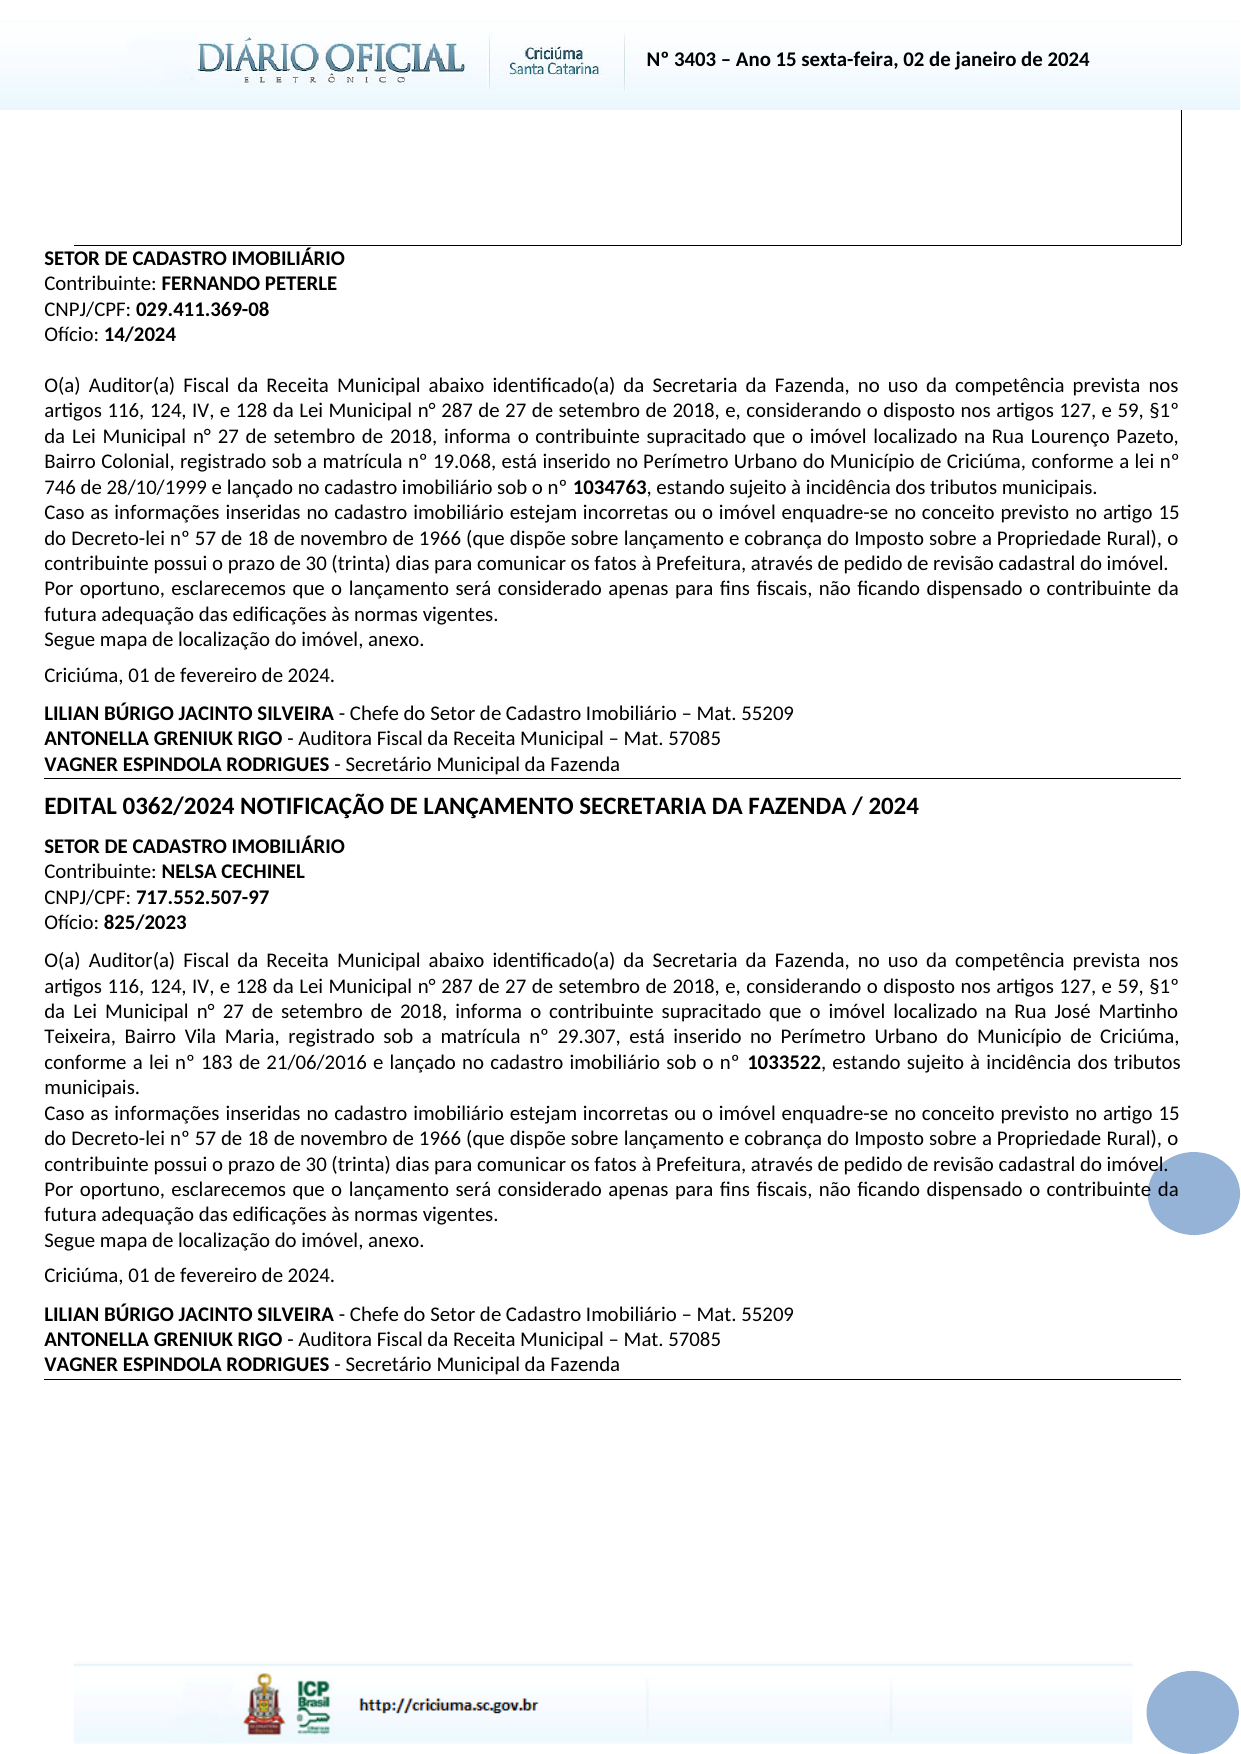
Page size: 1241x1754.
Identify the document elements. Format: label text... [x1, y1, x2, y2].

text ANTONELLA GRENIUK RIGO - Auditora Fiscal da Receita Municipal – Mat. 57085 [44, 1326, 1181, 1352]
text Segue mapa de localização do imóvel, anexo. [44, 626, 1181, 652]
text Criciúma, 01 de fevereiro de 2024. [44, 1263, 1181, 1288]
text Caso as informações inseridas no cadastro imobiliário estejam incorretas ou o imóvel enquadre-se no conceito previsto no artigo 15 do Decreto-lei nº 57 de 18 de novembro de 1966 (que dispõe sobre lançamento e cobrança do Imposto sobre a Propriedade Rural), o contribuinte possui o prazo de 30 (trinta) dias para comunicar os fatos à Prefeitura, através de pedido de revisão cadastral do imóvel. [44, 499, 1181, 576]
text CNPJ/CPF: 717.552.507-97 [44, 884, 1181, 909]
text EDITAL 0362/2024 NOTIFICAÇÃO DE LANÇAMENTO SECRETARIA DA FAZENDA / 2024 [44, 790, 1181, 820]
text VAGNER ESPINDOLA RODRIGUES - Secretário Municipal da Fazenda [44, 751, 1181, 778]
text Por oportuno, esclarecemos que o lançamento será considerado apenas para fins fiscais, não ficando dispensado o contribuinte da futura adequação das edificações às normas vigentes. [44, 1176, 1165, 1227]
text O(a) Auditor(a) Fiscal da Receita Municipal abaixo identificado(a) da Secretaria da Fazenda, no uso da competência prevista nos artigos 116, 124, IV, e 128 da Lei Municipal n° 287 de 27 de setembro de 2018, e, considerando o disposto nos artigos 127, e 59, §1º da Lei Municipal n° 27 de setembro de 2018, informa o contribuinte supracitado que o imóvel localizado na Rua Lourenço Pazeto, Bairro Colonial, registrado sob a matrícula nº 19.068, está inserido no Perímetro Urbano do Município de Criciúma, conforme a lei nº 746 de 28/10/1999 e lançado no cadastro imobiliário sob o nº 1034763, estando sujeito à incidência dos tributos municipais. [44, 372, 1181, 499]
text Segue mapa de localização do imóvel, anexo. [44, 1227, 1181, 1252]
text Ofício: 14/2024 [44, 321, 1181, 347]
text O(a) Auditor(a) Fiscal da Receita Municipal abaixo identificado(a) da Secretaria da Fazenda, no uso da competência prevista nos artigos 116, 124, IV, e 128 da Lei Municipal n° 287 de 27 de setembro de 2018, e, considerando o disposto nos artigos 127, e 59, §1º da Lei Municipal n° 27 de setembro de 2018, informa o contribuinte supracitado que o imóvel localizado na Rua José Martinho Teixeira, Bairro Vila Maria, registrado sob a matrícula nº 29.307, está inserido no Perímetro Urbano do Município de Criciúma, conforme a lei nº 183 de 21/06/2016 e lançado no cadastro imobiliário sob o nº 1033522, estando sujeito à incidência dos tributos municipais. [44, 947, 1181, 1100]
text Caso as informações inseridas no cadastro imobiliário estejam incorretas ou o imóvel enquadre-se no conceito previsto no artigo 15 do Decreto-lei nº 57 de 18 de novembro de 1966 (que dispõe sobre lançamento e cobrança do Imposto sobre a Propriedade Rural), o contribuinte possui o prazo de 30 (trinta) dias para comunicar os fatos à Prefeitura, através de pedido de revisão cadastral do imóvel. [44, 1100, 1181, 1176]
text Setor de Cadastro IMOBILIÁRIO [44, 245, 1181, 271]
text Criciúma, 01 de fevereiro de 2024. [44, 662, 1181, 687]
text LILIAN BÚRIGO JACINTO SILVEIRA - Chefe do Setor de Cadastro Imobiliário – Mat. 55209 [44, 700, 1181, 726]
text VAGNER ESPINDOLA RODRIGUES - Secretário Municipal da Fazenda [44, 1352, 1181, 1379]
text Ofício: 825/2023 [44, 909, 1181, 935]
text Contribuinte: FERNANDO PETERLE [44, 271, 1181, 296]
text Setor de Cadastro IMOBILIÁRIO [44, 833, 1181, 858]
text CNPJ/CPF: 029.411.369-08 [44, 296, 1181, 321]
text ANTONELLA GRENIUK RIGO - Auditora Fiscal da Receita Municipal – Mat. 57085 [44, 726, 1181, 751]
text Contribuinte: NELSA CECHINEL [44, 858, 1181, 884]
text Por oportuno, esclarecemos que o lançamento será considerado apenas para fins fiscais, não ficando dispensado o contribuinte da futura adequação das edificações às normas vigentes. [44, 576, 1181, 626]
text LILIAN BÚRIGO JACINTO SILVEIRA - Chefe do Setor de Cadastro Imobiliário – Mat. 55209 [44, 1301, 1181, 1326]
